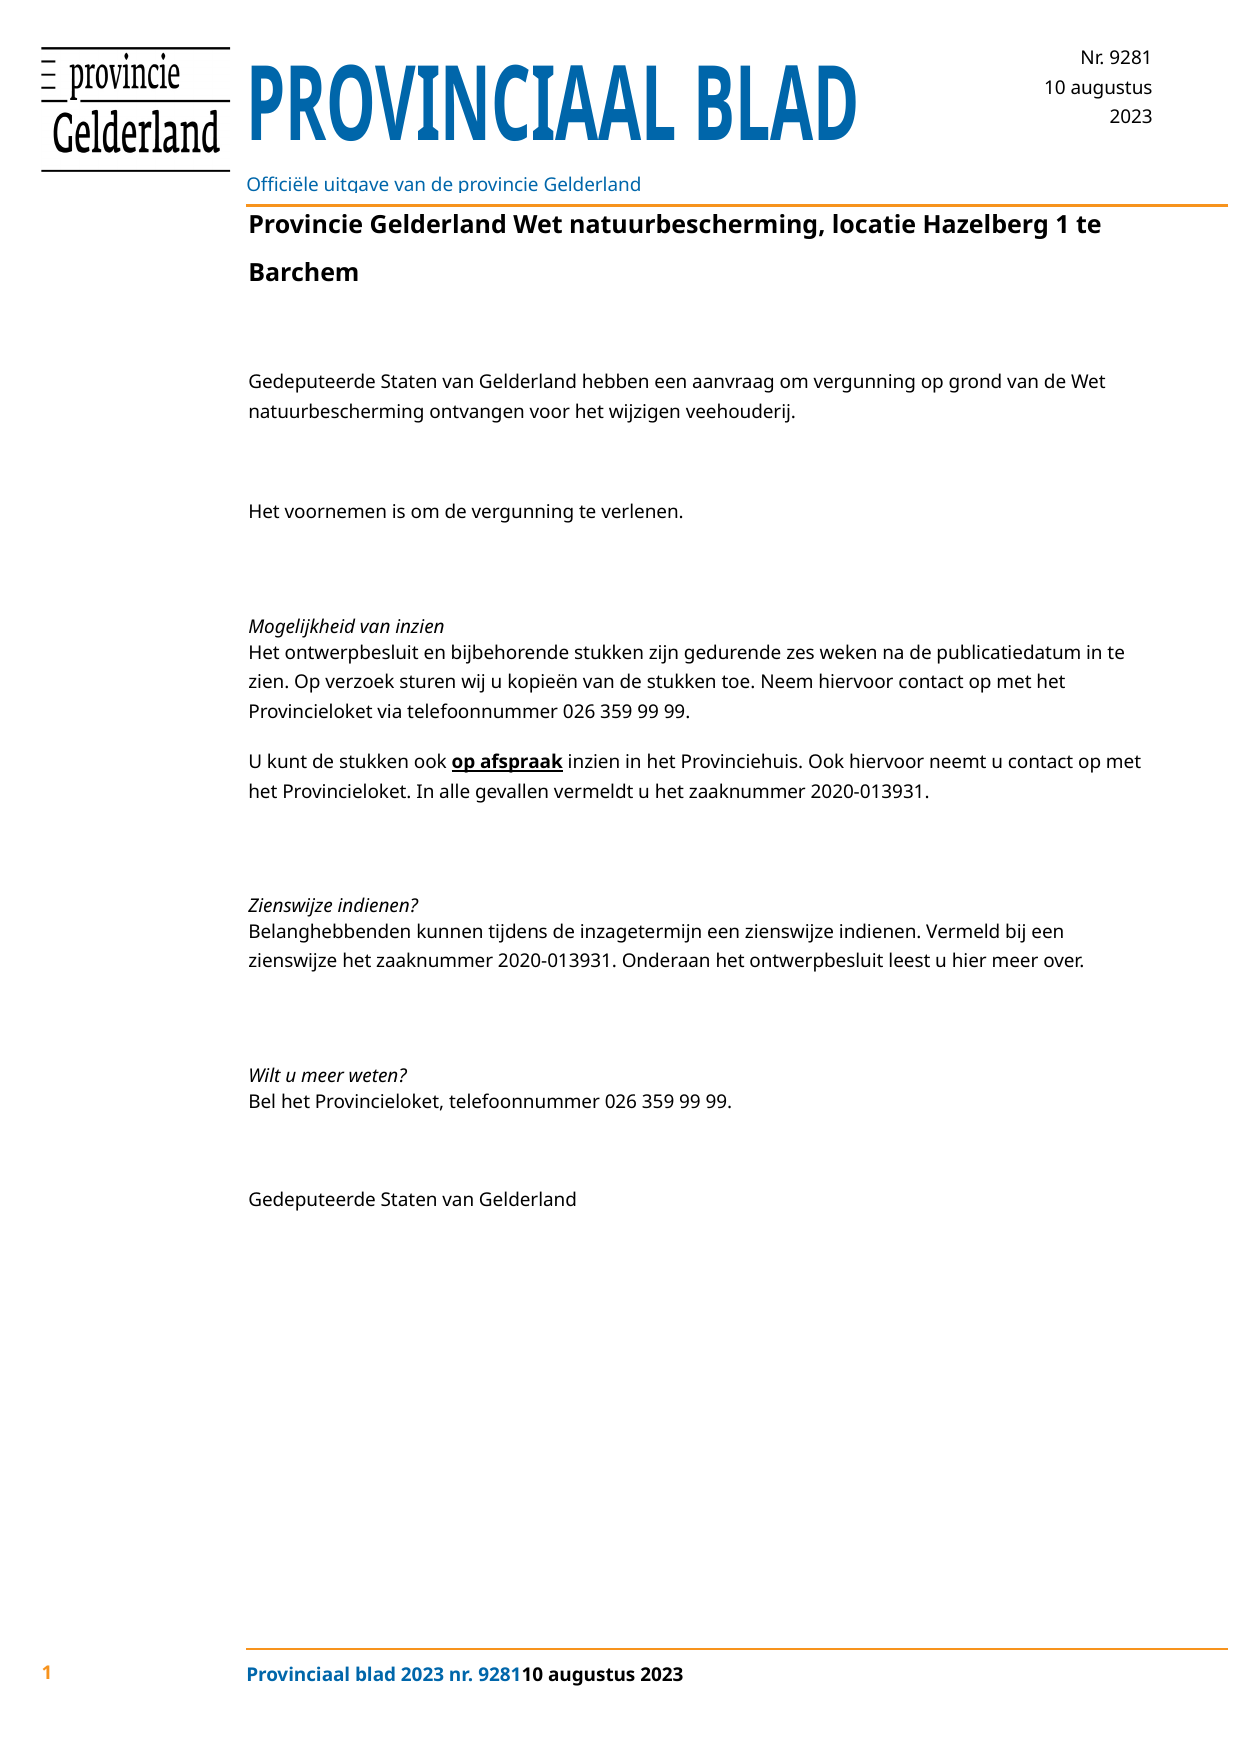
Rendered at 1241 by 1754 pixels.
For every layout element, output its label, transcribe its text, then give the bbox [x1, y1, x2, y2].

text Het voornemen is om de vergunning te verlenen. [248, 499, 1152, 524]
text Gedeputeerde Staten van Gelderland [248, 1186, 1152, 1212]
picture [41, 47, 231, 172]
text Mogelijkheid van inzien [248, 613, 1152, 639]
text Gedeputeerde Staten van Gelderland hebben een aanvraag om vergunning op grond van de Wet natuurbescherming ontvangen voor het wijzigen veehouderij. [248, 368, 1152, 424]
text Zienswijze indienen? [248, 892, 1152, 918]
text Belanghebbenden kunnen tijdens de inzagetermijn een zienswijze indienen. Vermeld bij een zienswijze het zaaknummer 2020-013931. Onderaan het ontwerpbesluit leest u hier meer over. [248, 918, 1152, 973]
text Provincie Gelderland Wet natuurbescherming, locatie Hazelberg 1 te Barchem [248, 207, 1152, 288]
text Wilt u meer weten? [248, 1062, 1152, 1088]
text U kunt de stukken ook op afspraak inzien in het Provinciehuis. Ook hiervoor neemt u contact op met het Provincieloket. In alle gevallen vermeldt u het zaaknummer 2020-013931. [248, 748, 1152, 804]
text Het ontwerpbesluit en bijbehorende stukken zijn gedurende zes weken na de publicatiedatum in te zien. Op verzoek sturen wij u kopieën van de stukken toe. Neem hiervoor contact op met het Provincieloket via telefoonnummer 026 359 99 99. [248, 639, 1152, 724]
text Bel het Provincieloket, telefoonnummer 026 359 99 99. [248, 1088, 1152, 1113]
